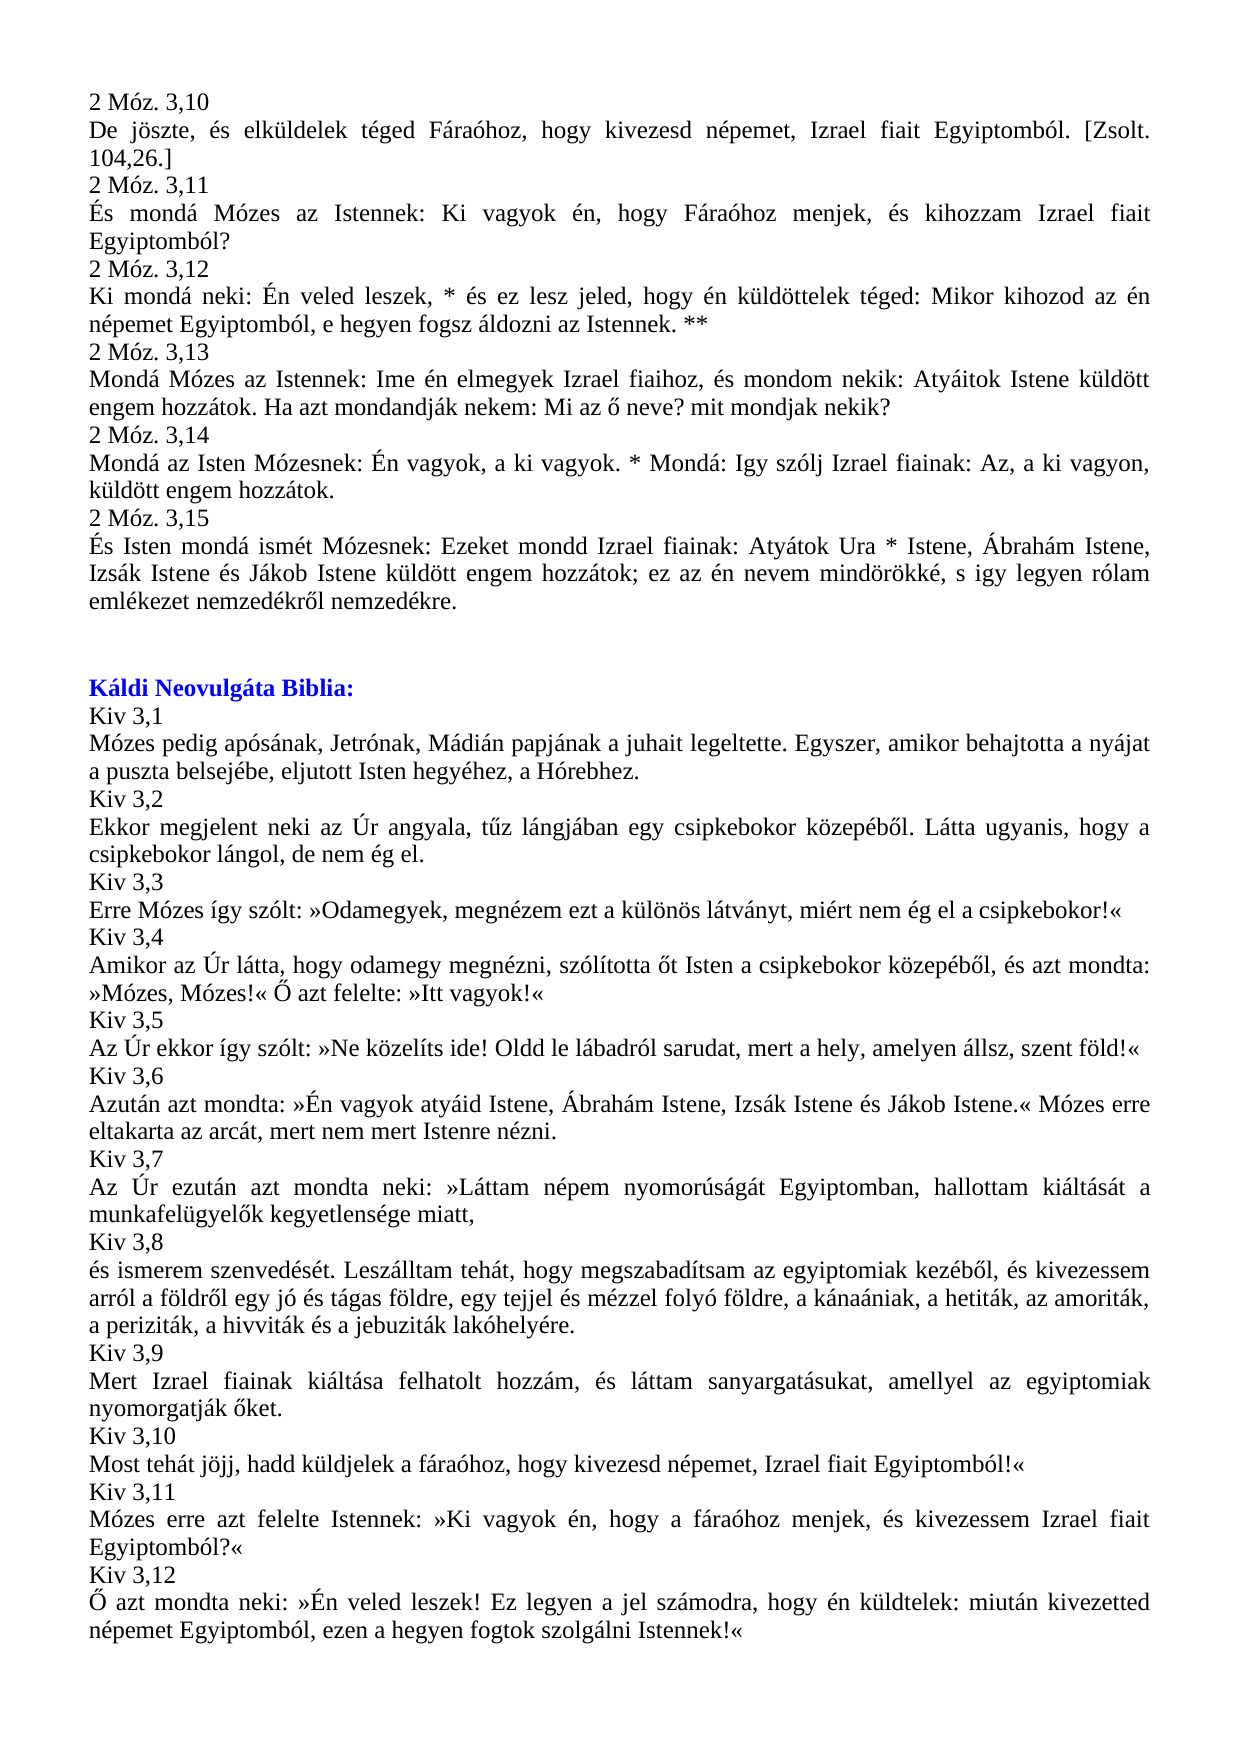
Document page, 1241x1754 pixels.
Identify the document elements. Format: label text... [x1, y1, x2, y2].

text 2 Móz. 3,10 [88, 88, 1152, 116]
text Kiv 3,4 [88, 923, 1152, 951]
text 2 Móz. 3,15 [88, 504, 1152, 532]
text 2 Móz. 3,14 [88, 421, 1152, 449]
text és ismerem szenvedését. Leszálltam tehát, hogy megszabadítsam az egyiptomiak kezéből, és kivezessem arról a földről egy jó és tágas földre, egy tejjel és mézzel folyó földre, a kánaániak, a hetiták, az amoriták, a periziták, a hivviták és a jebuziták lakóhelyére. [88, 1256, 1152, 1339]
text Mózes pedig apósának, Jetrónak, Mádián papjának a juhait legeltette. Egyszer, amikor behajtotta a nyájat a puszta belsejébe, eljutott Isten hegyéhez, a Hórebhez. [88, 729, 1152, 785]
text Kiv 3,9 [88, 1339, 1152, 1367]
text Kiv 3,10 [88, 1422, 1152, 1450]
text Ekkor megjelent neki az Úr angyala, tűz lángjában egy csipkebokor közepéből. Látta ugyanis, hogy a csipkebokor lángol, de nem ég el. [88, 813, 1152, 868]
text Kiv 3,5 [88, 1007, 1152, 1034]
text Mondá Mózes az Istennek: Ime én elmegyek Izrael fiaihoz, és mondom nekik: Atyáitok Istene küldött engem hozzátok. Ha azt mondandják nekem: Mi az ő neve? mit mondjak nekik? [88, 366, 1152, 421]
text Most tehát jöjj, hadd küldjelek a fáraóhoz, hogy kivezesd népemet, Izrael fiait Egyiptomból!« [88, 1450, 1152, 1478]
text Kiv 3,12 [88, 1561, 1152, 1588]
text Az Úr ezután azt mondta neki: »Láttam népem nyomorúságát Egyiptomban, hallottam kiáltását a munkafelügyelők kegyetlensége miatt, [88, 1173, 1152, 1228]
text 2 Móz. 3,11 [88, 172, 1152, 199]
text 2 Móz. 3,13 [88, 338, 1152, 366]
text Kiv 3,1 [88, 702, 1152, 729]
text Mert Izrael fiainak kiáltása felhatolt hozzám, és láttam sanyargatásukat, amellyel az egyiptomiak nyomorgatják őket. [88, 1367, 1152, 1422]
text Káldi Neovulgáta Biblia: [88, 674, 1152, 702]
text Kiv 3,8 [88, 1228, 1152, 1256]
text Kiv 3,3 [88, 868, 1152, 896]
text Kiv 3,6 [88, 1062, 1152, 1090]
text Mózes erre azt felelte Istennek: »Ki vagyok én, hogy a fáraóhoz menjek, és kivezessem Izrael fiait Egyiptomból?« [88, 1505, 1152, 1561]
text Amikor az Úr látta, hogy odamegy megnézni, szólította őt Isten a csipkebokor közepéből, és azt mondta: »Mózes, Mózes!« Ő azt felelte: »Itt vagyok!« [88, 951, 1152, 1007]
text És Isten mondá ismét Mózesnek: Ezeket mondd Izrael fiainak: Atyátok Ura * Istene, Ábrahám Istene, Izsák Istene és Jákob Istene küldött engem hozzátok; ez az én nevem mindörökké, s igy legyen rólam emlékezet nemzedékről nemzedékre. [88, 532, 1152, 615]
text Azután azt mondta: »Én vagyok atyáid Istene, Ábrahám Istene, Izsák Istene és Jákob Istene.« Mózes erre eltakarta az arcát, mert nem mert Istenre nézni. [88, 1090, 1152, 1145]
text Kiv 3,11 [88, 1478, 1152, 1505]
text És mondá Mózes az Istennek: Ki vagyok én, hogy Fáraóhoz menjek, és kihozzam Izrael fiait Egyiptomból? [88, 199, 1152, 255]
text Kiv 3,7 [88, 1145, 1152, 1173]
text Kiv 3,2 [88, 785, 1152, 813]
text Ő azt mondta neki: »Én veled leszek! Ez legyen a jel számodra, hogy én küldtelek: miután kivezetted népemet Egyiptomból, ezen a hegyen fogtok szolgálni Istennek!« [88, 1588, 1152, 1644]
text De jöszte, és elküldelek téged Fáraóhoz, hogy kivezesd népemet, Izrael fiait Egyiptomból. [Zsolt. 104,26.] [88, 116, 1152, 172]
text Ki mondá neki: Én veled leszek, * és ez lesz jeled, hogy én küldöttelek téged: Mikor kihozod az én népemet Egyiptomból, e hegyen fogsz áldozni az Istennek. ** [88, 282, 1152, 338]
text Az Úr ekkor így szólt: »Ne közelíts ide! Oldd le lábadról sarudat, mert a hely, amelyen állsz, szent föld!« [88, 1034, 1152, 1062]
text Mondá az Isten Mózesnek: Én vagyok, a ki vagyok. * Mondá: Igy szólj Izrael fiainak: Az, a ki vagyon, küldött engem hozzátok. [88, 449, 1152, 504]
text 2 Móz. 3,12 [88, 255, 1152, 282]
text Erre Mózes így szólt: »Odamegyek, megnézem ezt a különös látványt, miért nem ég el a csipkebokor!« [88, 896, 1152, 923]
